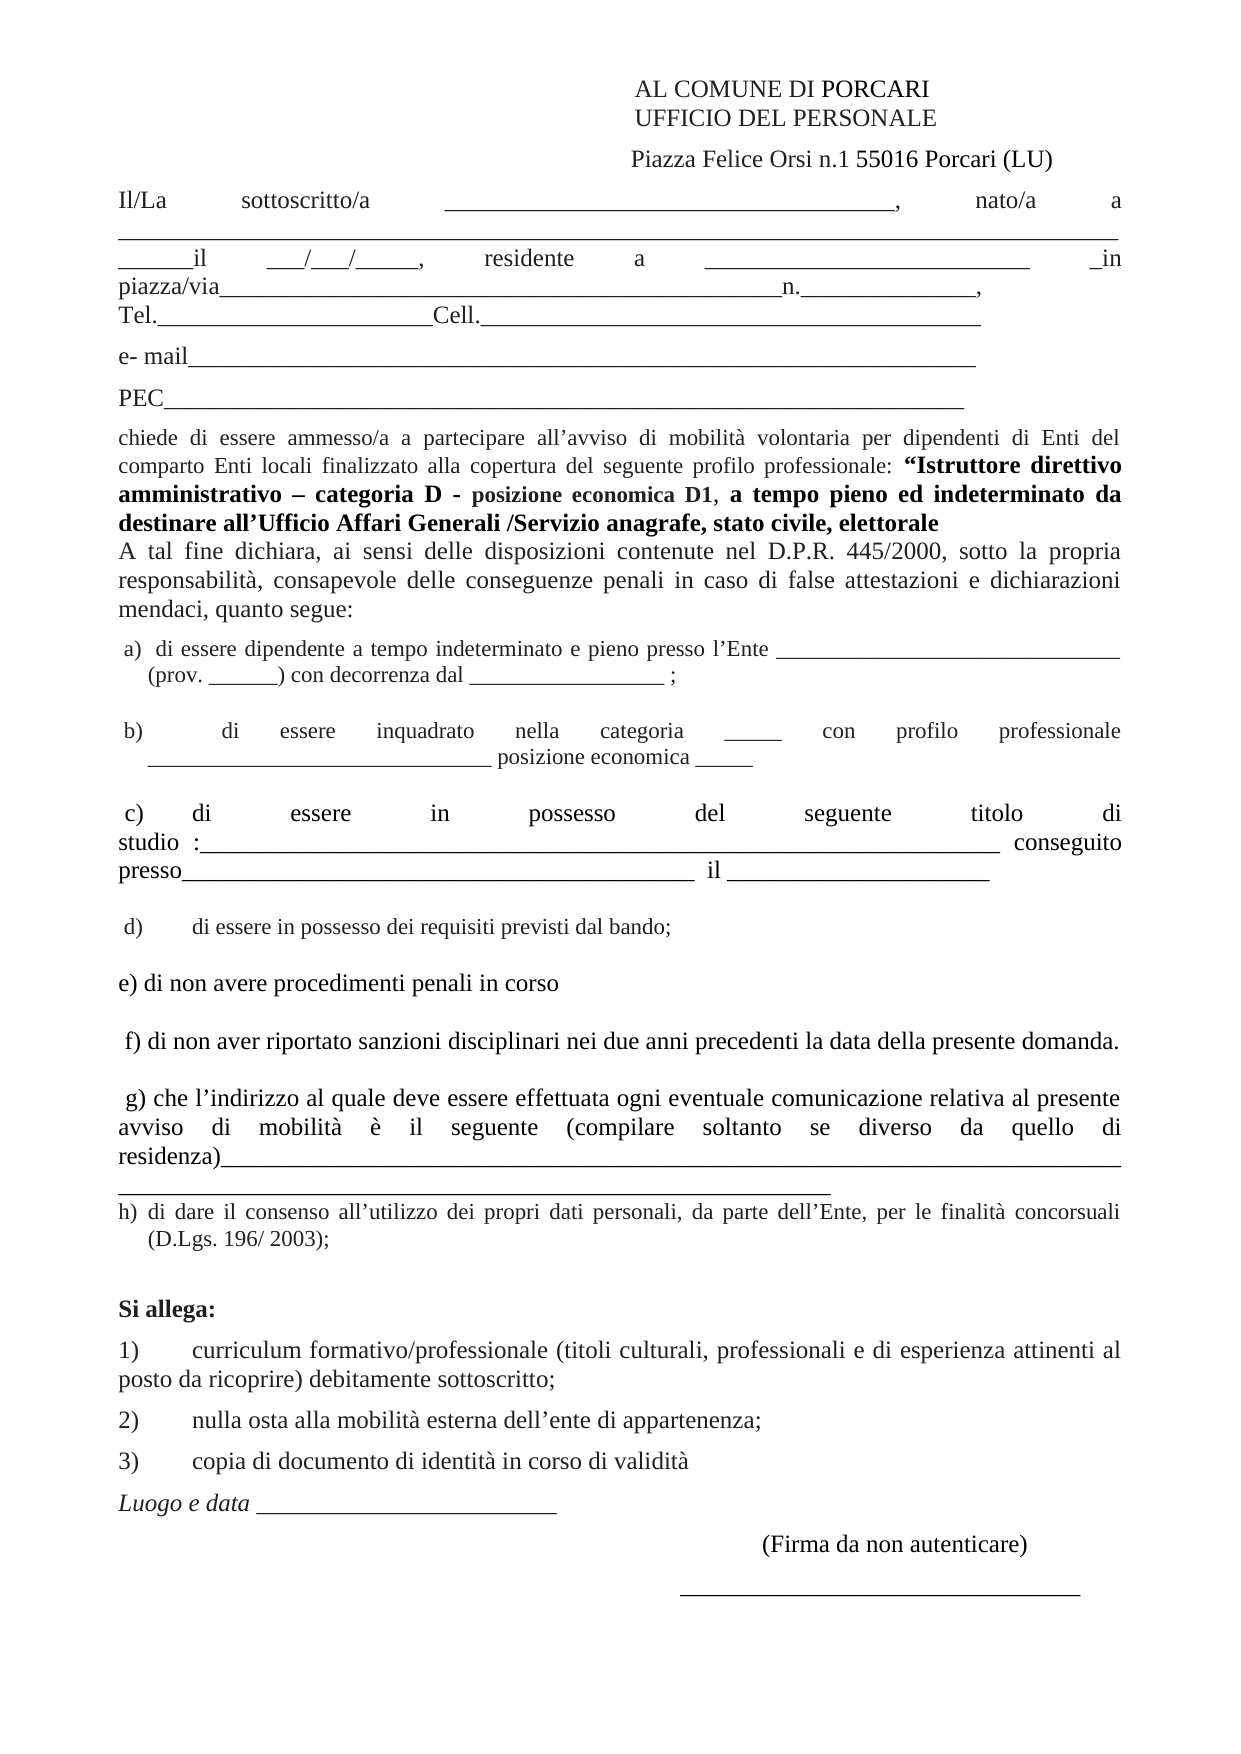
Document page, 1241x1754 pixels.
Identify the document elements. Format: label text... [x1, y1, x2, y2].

text a) di essere dipendente a tempo indeterminato e pieno presso l’Ente ______________________________ (prov. ______) con decorrenza dal _________________ ; [118, 635, 1122, 688]
text PEC________________________________________________________________ [118, 383, 1122, 411]
text chiede di essere ammesso/a a partecipare all’avviso di mobilità volontaria per dipendenti di Enti del comparto Enti locali finalizzato alla copertura del seguente profilo professionale: “Istruttore direttivo amministrativo – categoria D - posizione economica D1, a tempo pieno ed indeterminato da destinare all’Ufficio Affari Generali /Servizio anagrafe, stato civile, elettorale [118, 424, 1122, 536]
text b) di essere inquadrato nella categoria _____ con profilo professionale ______________________________ posizione economica _____ [118, 717, 1122, 769]
text e) di non avere procedimenti penali in corso [118, 968, 1122, 997]
text c) di essere in possesso del seguente titolo di studio :________________________________________________________________ conseguito presso_________________________________________ il _____________________ [118, 798, 1122, 884]
text A tal fine dichiara, ai sensi delle disposizioni contenute nel D.P.R. 445/2000, sotto la propria responsabilità, consapevole delle conseguenze penali in caso di false attestazioni e dichiarazioni mendaci, quanto segue: [118, 536, 1122, 623]
text h) di dare il consenso all’utilizzo dei propri dati personali, da parte dell’Ente, per le finalità concorsuali (D.Lgs. 196/ 2003); [118, 1198, 1122, 1251]
text AL COMUNE DI PORCARI UFFICIO DEL PERSONALE [634, 74, 1122, 131]
text (Firma da non autenticare) [118, 1529, 1122, 1558]
text f) di non aver riportato sanzioni disciplinari nei due anni precedenti la data della presente domanda. [118, 1026, 1122, 1054]
text Piazza Felice Orsi n.1 55016 Porcari (LU) [118, 144, 1122, 173]
text 3) copia di documento di identità in corso di validità [118, 1446, 1122, 1475]
text 1) curriculum formativo/professionale (titoli culturali, professionali e di esperienza attinenti al posto da ricoprire) debitamente sottoscritto; [118, 1335, 1122, 1393]
text Luogo e data ________________________ [118, 1488, 1122, 1516]
text 2) nulla osta alla mobilità esterna dell’ente di appartenenza; [118, 1405, 1122, 1434]
text Si allega: [118, 1294, 1122, 1323]
text Il/La sottoscritto/a ____________________________________, nato/a a ______________________________________________________________________________________il ___/___/_____, residente a __________________________ _in piazza/via_____________________________________________n.______________, Tel.______________________Cell.________________________________________ [118, 185, 1122, 329]
text ________________________________ [118, 1570, 1122, 1599]
text g) che l’indirizzo al quale deve essere effettuata ogni eventuale comunicazione relativa al presente avviso di mobilità è il seguente (compilare soltanto se diverso da quello di residenza)_________________________________________________________________________________________________________________________________ [118, 1083, 1122, 1198]
text d) di essere in possesso dei requisiti previsti dal bando; [118, 913, 1122, 939]
text e- mail_______________________________________________________________ [118, 341, 1122, 370]
